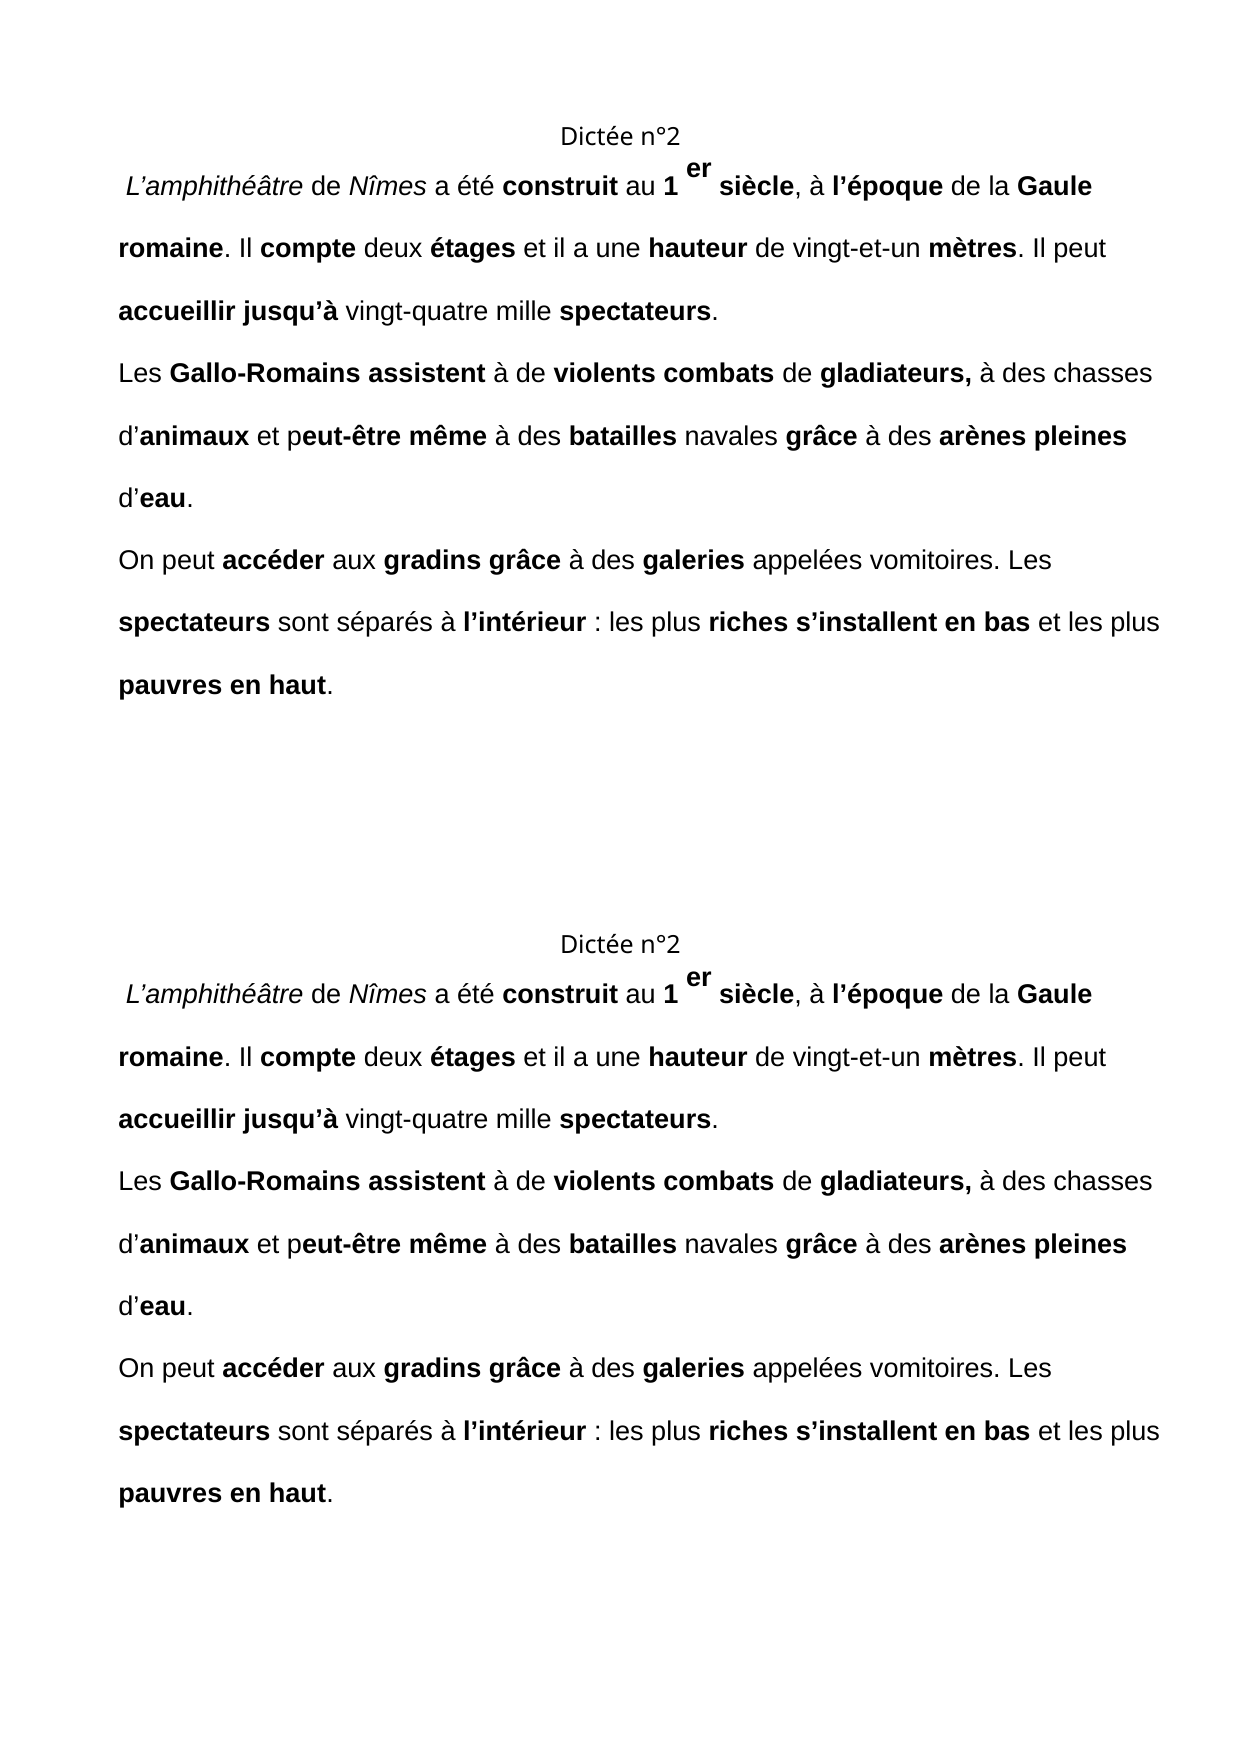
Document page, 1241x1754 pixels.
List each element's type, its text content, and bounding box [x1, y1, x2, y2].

table_cell [1199, 357, 1205, 544]
table_cell On peut accéder aux gradins grâce à des galeries appelées vomitoires. Les spectateurs sont séparés à l’intérieur : les plus riches s’installent en bas et les plus pauvres en haut. [107, 544, 1198, 731]
table_cell On peut accéder aux gradins grâce à des galeries appelées vomitoires. Les spectateurs sont séparés à l’intérieur : les plus riches s’installent en bas et les plus pauvres en haut. [107, 1353, 1198, 1539]
table_header L’amphithéâtre de Nîmes a été construit au 1 er siècle, à l’époque de la Gaule romaine. Il compte deux étages et il a une hauteur de vingt-et-un mètres. Il peut accueillir jusqu’à vingt-quatre mille spectateurs. [107, 152, 1198, 357]
table_header [1199, 961, 1205, 1165]
text Dictée n°2 [118, 118, 1122, 152]
table_cell [1199, 1353, 1205, 1539]
text Dictée n°2 [118, 927, 1122, 961]
table_cell Les Gallo-Romains assistent à de violents combats de gladiateurs, à des chasses d’animaux et peut-être même à des batailles navales grâce à des arènes pleines d’eau. [107, 357, 1198, 544]
table_header [1199, 152, 1205, 357]
table_cell Les Gallo-Romains assistent à de violents combats de gladiateurs, à des chasses d’animaux et peut-être même à des batailles navales grâce à des arènes pleines d’eau. [107, 1165, 1198, 1352]
table_header L’amphithéâtre de Nîmes a été construit au 1 er siècle, à l’époque de la Gaule romaine. Il compte deux étages et il a une hauteur de vingt-et-un mètres. Il peut accueillir jusqu’à vingt-quatre mille spectateurs. [107, 961, 1198, 1165]
table_cell [1199, 1165, 1205, 1352]
table_cell [1199, 544, 1205, 731]
